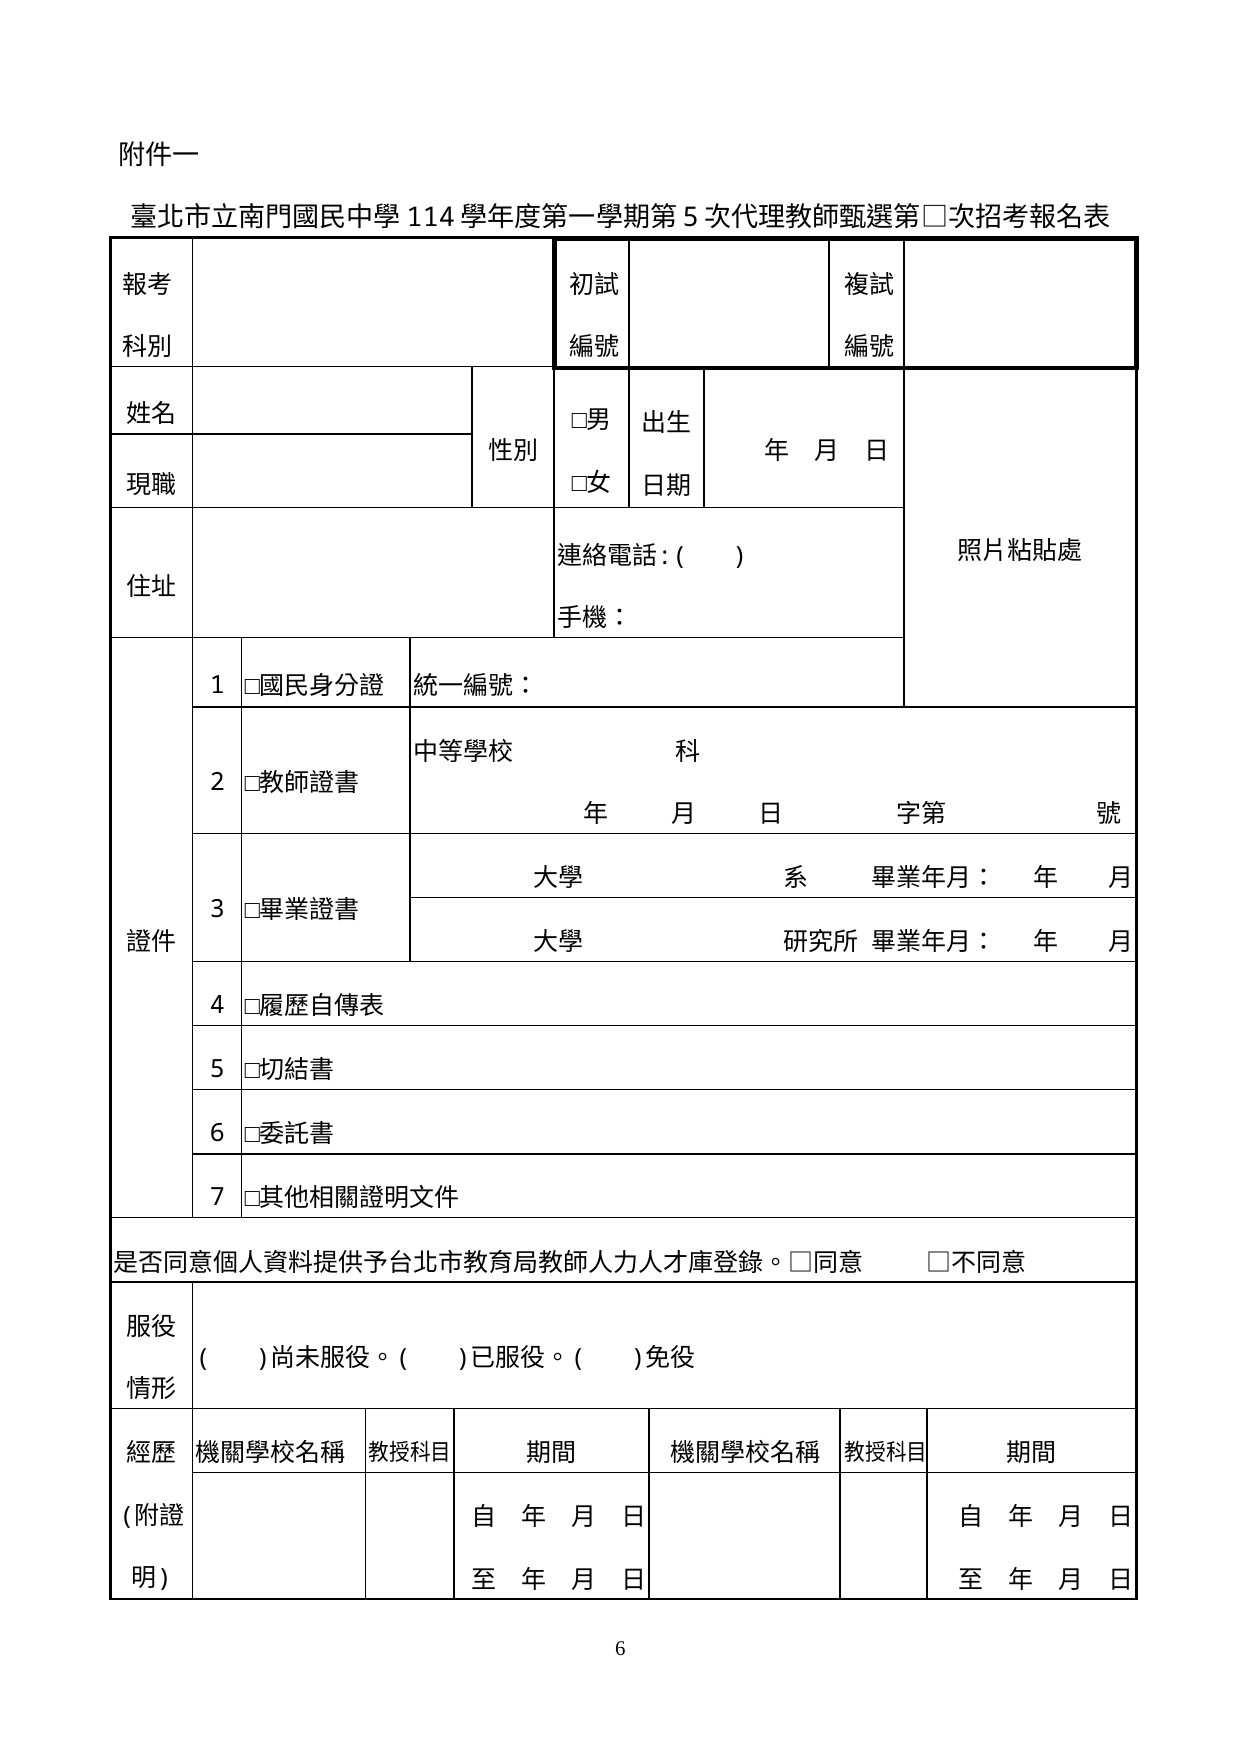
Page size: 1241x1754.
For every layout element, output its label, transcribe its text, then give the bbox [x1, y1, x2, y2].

table_header [193, 239, 552, 366]
table_cell □其他相關證明文件 [242, 1155, 1135, 1217]
table_cell 中等學校 科 年 月 日 字第 號 [411, 708, 1135, 832]
table_cell [193, 1473, 365, 1598]
table_cell 6 [193, 1090, 241, 1153]
table_cell □國民身分證 [242, 638, 409, 706]
table_cell 4 [193, 962, 241, 1025]
table_cell 3 [193, 834, 241, 961]
table_cell 證件 [112, 638, 192, 1217]
table_cell 現職 [112, 435, 192, 507]
table_header 初試 編號 [557, 241, 628, 366]
table_cell □委託書 [242, 1090, 1135, 1153]
table_cell 服役 情形 [112, 1283, 192, 1407]
table_cell 教授科目 [841, 1409, 926, 1472]
text 附件一 [118, 111, 1122, 173]
table_header 報考科別 [112, 239, 192, 366]
table_header 複試 編號 [830, 241, 903, 366]
table_cell 姓名 [112, 367, 192, 433]
table_cell □教師證書 [242, 708, 409, 832]
table_cell [193, 367, 471, 433]
table_cell 自 年 月 日 至 年 月 日 [455, 1473, 648, 1598]
table_cell 連絡電話:( ) 手機： [555, 508, 903, 637]
table_cell 統一編號： [411, 638, 903, 706]
table_cell □履歷自傳表 [242, 962, 1135, 1025]
table_cell ( )尚未服役。( )已服役。( )免役 [193, 1283, 1135, 1407]
table_cell 性別 [473, 367, 553, 507]
table_cell [841, 1473, 926, 1598]
table_header [905, 241, 1134, 366]
table_cell □男 □女 [555, 370, 628, 507]
table_cell 7 [193, 1155, 241, 1217]
table_cell [193, 435, 471, 507]
table_cell 自 年 月 日 至 年 月 日 [928, 1473, 1135, 1598]
table_cell 期間 [455, 1409, 648, 1472]
table_cell 2 [193, 708, 241, 832]
table_cell □切結書 [242, 1026, 1135, 1089]
table_cell 出生 日期 [630, 370, 703, 507]
table_cell 教授科目 [366, 1409, 453, 1472]
table_cell 期間 [928, 1409, 1135, 1472]
table_cell 大學 系 畢業年月： 年 月 [411, 834, 1135, 897]
table_cell [650, 1473, 839, 1598]
table_header [630, 241, 828, 366]
table_cell 是否同意個人資料提供予台北市教育局教師人力人才庫登錄。□同意 □不同意 [112, 1218, 1135, 1281]
table_cell 5 [193, 1026, 241, 1089]
table_cell 1 [193, 638, 241, 706]
table_cell □畢業證書 [242, 834, 409, 961]
text 臺北市立南門國民中學114學年度第一學期第5次代理教師甄選第□次招考報名表 [118, 173, 1122, 236]
table_cell 機關學校名稱 [650, 1409, 839, 1472]
table_cell 機關學校名稱 [193, 1409, 365, 1472]
table_cell 住址 [112, 508, 192, 637]
table_cell 經歷(附證明) [112, 1409, 192, 1598]
table_cell [193, 508, 553, 637]
table_cell 年 月 日 [705, 370, 903, 507]
table_cell 大學 研究所 畢業年月： 年 月 [411, 898, 1135, 961]
table_cell [366, 1473, 453, 1598]
table_cell 照片粘貼處 [905, 370, 1135, 706]
